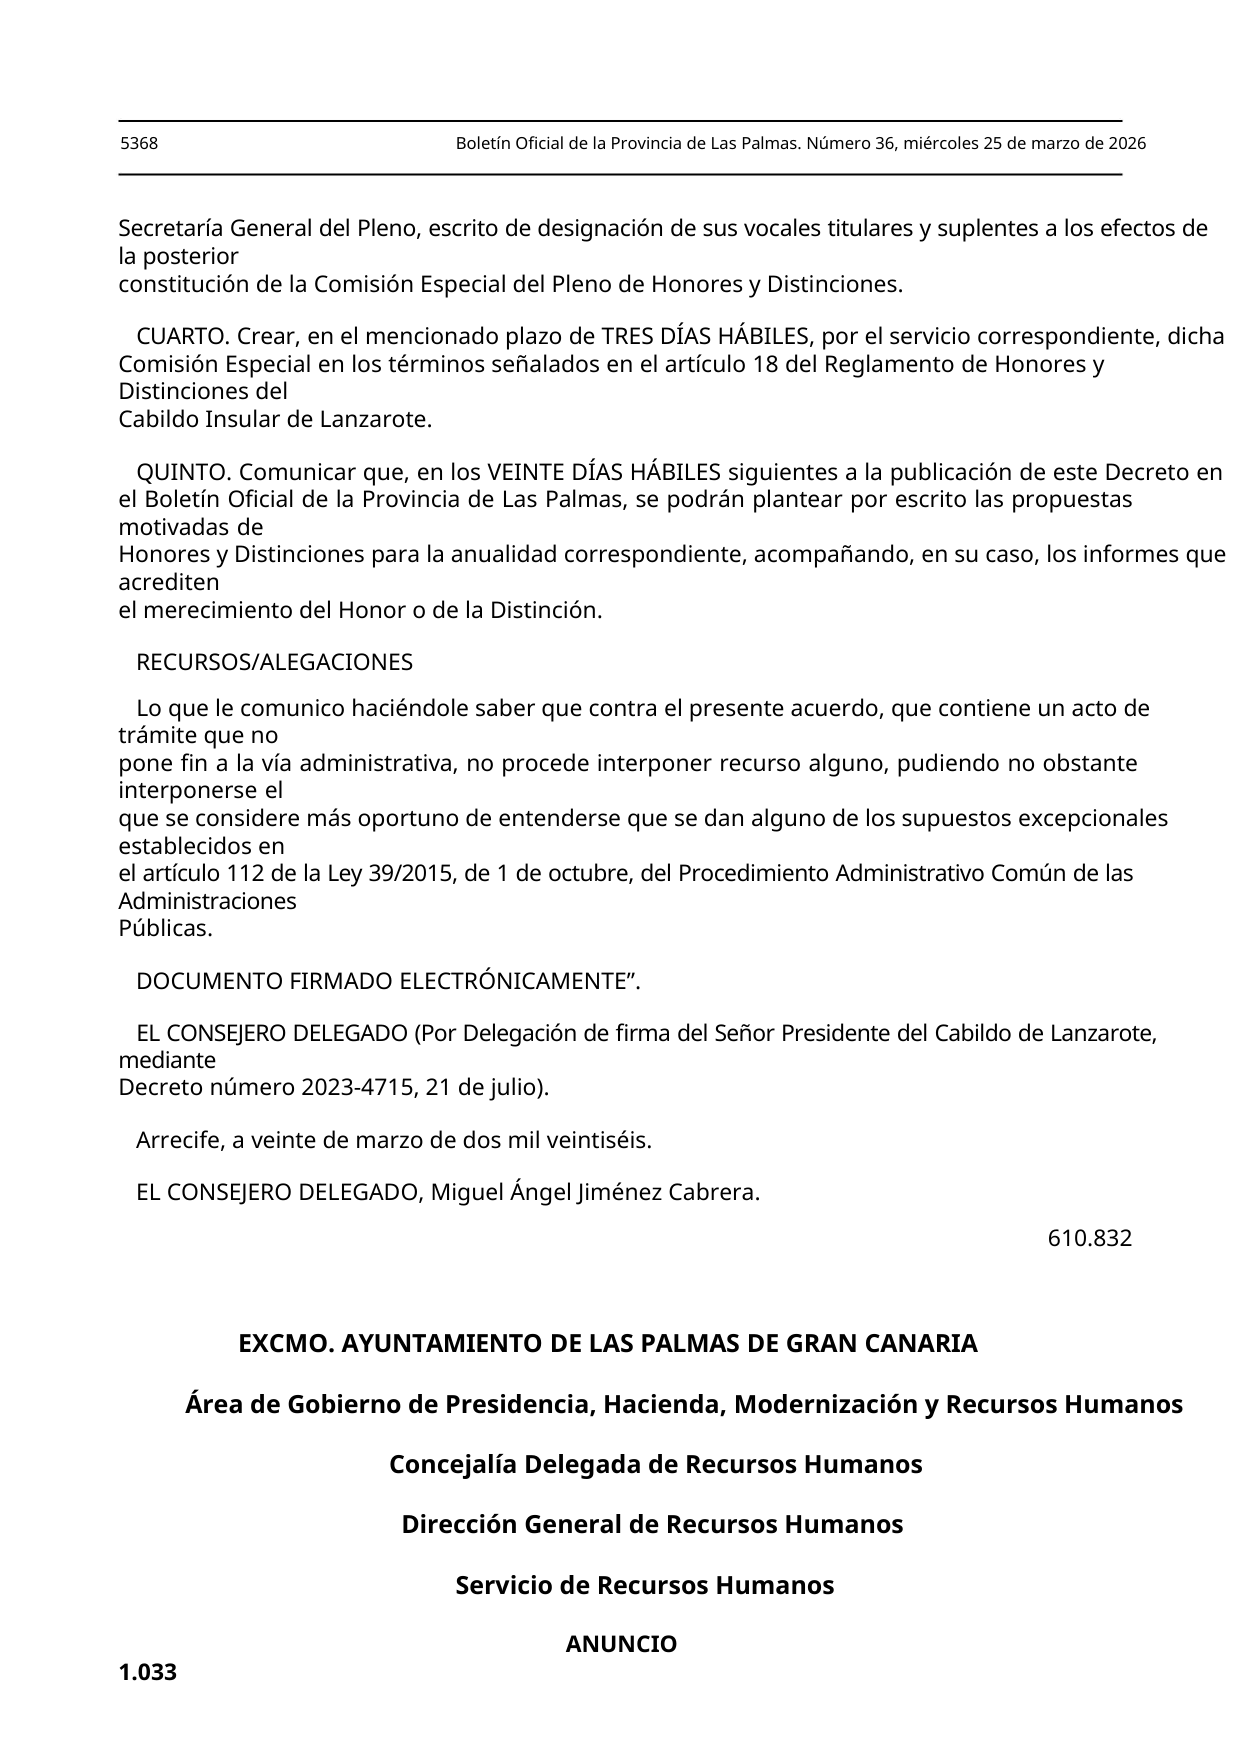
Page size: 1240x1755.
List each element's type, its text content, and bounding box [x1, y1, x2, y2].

text EL CONSEJERO DELEGADO (Por Delegación de firma del Señor Presidente del Cabildo de Lanzarote, mediante Decreto número 2023-4715, 21 de julio). [1125, 1020, 1229, 1101]
text Área de Gobierno de Presidencia, Hacienda, Modernización y Recursos Humanos [1125, 1389, 1229, 1419]
text 5368 Boletín Oficial de la Provincia de Las Palmas. Número 36, miércoles 25 de marzo de 2026 [1125, 133, 1229, 154]
text Servicio de Recursos Humanos [1125, 1570, 1229, 1600]
text ANUNCIO [118, 1631, 1229, 1658]
text Secretaría General del Pleno, escrito de designación de sus vocales titulares y suplentes a los efectos de la posterior constitución de la Comisión Especial del Pleno de Honores y Distinciones. [118, 215, 1229, 297]
text CUARTO. Crear, en el mencionado plazo de TRES DÍAS HÁBILES, por el servicio correspondiente, dicha Comisión Especial en los términos señalados en el artículo 18 del Reglamento de Honores y Distinciones del Cabildo Insular de Lanzarote. [1125, 322, 1229, 433]
text Concejalía Delegada de Recursos Humanos [1125, 1449, 1229, 1479]
text Lo que le comunico haciéndole saber que contra el presente acuerdo, que contiene un acto de trámite que no pone fin a la vía administrativa, no procede interponer recurso alguno, pudiendo no obstante interponerse el que se considere más oportuno de entenderse que se dan alguno de los supuestos excepcionales establecidos en el artículo 112 de la Ley 39/2015, de 1 de octubre, del Procedimiento Administrativo Común de las Administraciones Públicas. [1125, 694, 1229, 942]
text RECURSOS/ALEGACIONES [1125, 649, 1229, 676]
text EXCMO. AYUNTAMIENTO DE LAS PALMAS DE GRAN CANARIA [1125, 1329, 1229, 1359]
text Dirección General de Recursos Humanos [1125, 1510, 1229, 1540]
text 610.832 [1125, 1225, 1229, 1252]
text QUINTO. Comunicar que, en los VEINTE DÍAS HÁBILES siguientes a la publicación de este Decreto en el Boletín Oficial de la Provincia de Las Palmas, se podrán plantear por escrito las propuestas motivadas de Honores y Distinciones para la anualidad correspondiente, acompañando, en su caso, los informes que acrediten el merecimiento del Honor o de la Distinción. [1125, 458, 1229, 623]
text Arrecife, a veinte de marzo de dos mil veintiséis. [1125, 1127, 1229, 1153]
text EL CONSEJERO DELEGADO, Miguel Ángel Jiménez Cabrera. [1125, 1179, 1229, 1206]
text 1.033 [118, 1658, 1229, 1686]
text DOCUMENTO FIRMADO ELECTRÓNICAMENTE”. [1125, 968, 1229, 995]
